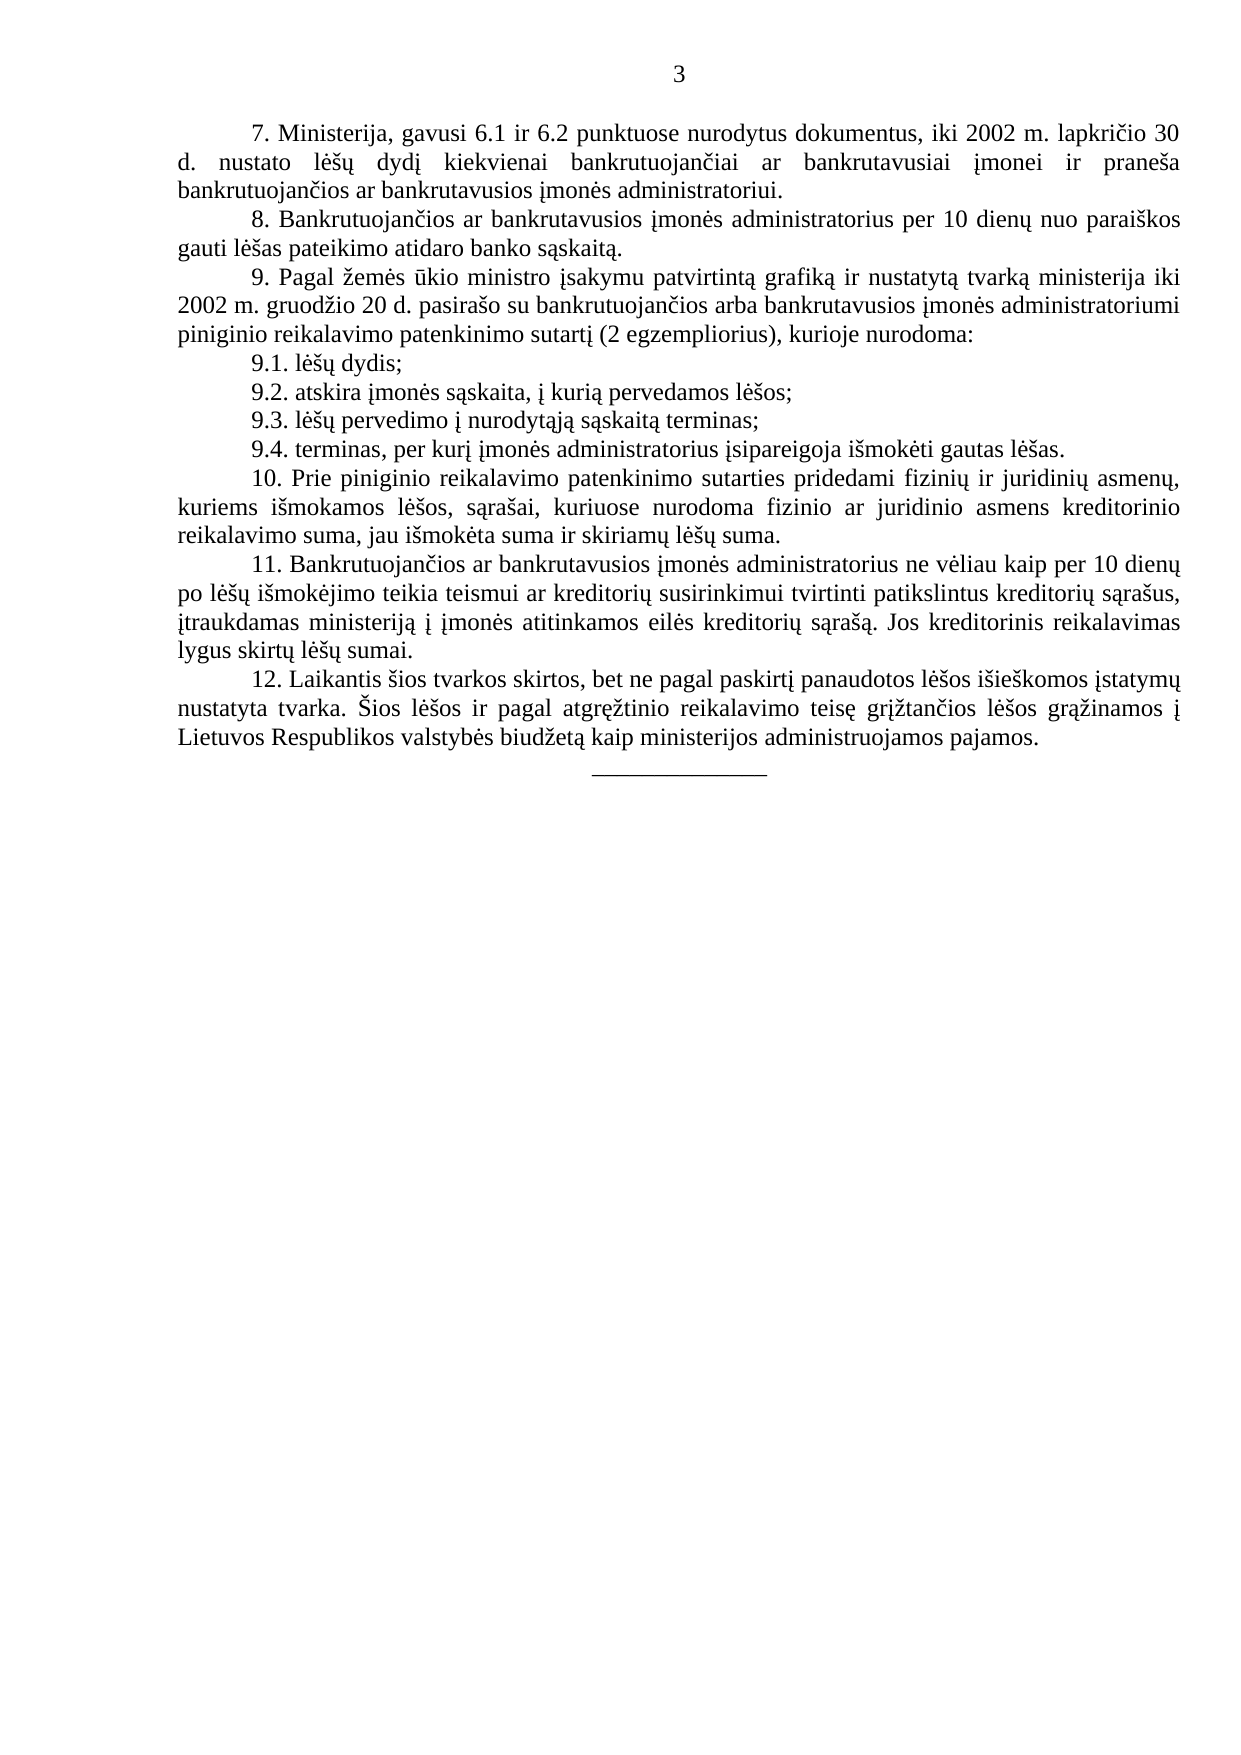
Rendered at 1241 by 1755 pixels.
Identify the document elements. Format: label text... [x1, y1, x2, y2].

text 9.2. atskira įmonės sąskaita, į kurią pervedamos lėšos; [177, 377, 1181, 406]
text 9.1. lėšų dydis; [177, 348, 1181, 377]
text 10. Prie piniginio reikalavimo patenkinimo sutarties pridedami fizinių ir juridinių asmenų, kuriems išmokamos lėšos, sąrašai, kuriuose nurodoma fizinio ar juridinio asmens kreditorinio reikalavimo suma, jau išmokėta suma ir skiriamų lėšų suma. [177, 463, 1181, 549]
text 9. Pagal žemės ūkio ministro įsakymu patvirtintą grafiką ir nustatytą tvarką ministerija iki 2002 m. gruodžio 20 d. pasirašo su bankrutuojančios arba bankrutavusios įmonės administratoriumi piniginio reikalavimo patenkinimo sutartį (2 egzempliorius), kurioje nurodoma: [177, 262, 1181, 348]
text 9.3. lėšų pervedimo į nurodytąją sąskaitą terminas; [177, 406, 1181, 434]
text 12. Laikantis šios tvarkos skirtos, bet ne pagal paskirtį panaudotos lėšos išieškomos įstatymų nustatyta tvarka. Šios lėšos ir pagal atgręžtinio reikalavimo teisę grįžtančios lėšos grąžinamos į Lietuvos Respublikos valstybės biudžetą kaip ministerijos administruojamos pajamos. [177, 664, 1181, 751]
text 8. Bankrutuojančios ar bankrutavusios įmonės administratorius per 10 dienų nuo paraiškos gauti lėšas pateikimo atidaro banko sąskaitą. [177, 204, 1181, 262]
text 7. Ministerija, gavusi 6.1 ir 6.2 punktuose nurodytus dokumentus, iki 2002 m. lapkričio 30 d. nustato lėšų dydį kiekvienai bankrutuojančiai ar bankrutavusiai įmonei ir praneša bankrutuojančios ar bankrutavusios įmonės administratoriui. [177, 118, 1181, 204]
text 9.4. terminas, per kurį įmonės administratorius įsipareigoja išmokėti gautas lėšas. [177, 434, 1181, 463]
text ______________ [177, 751, 1181, 779]
text 11. Bankrutuojančios ar bankrutavusios įmonės administratorius ne vėliau kaip per 10 dienų po lėšų išmokėjimo teikia teismui ar kreditorių susirinkimui tvirtinti patikslintus kreditorių sąrašus, įtraukdamas ministeriją į įmonės atitinkamos eilės kreditorių sąrašą. Jos kreditorinis reikalavimas lygus skirtų lėšų sumai. [177, 549, 1181, 664]
